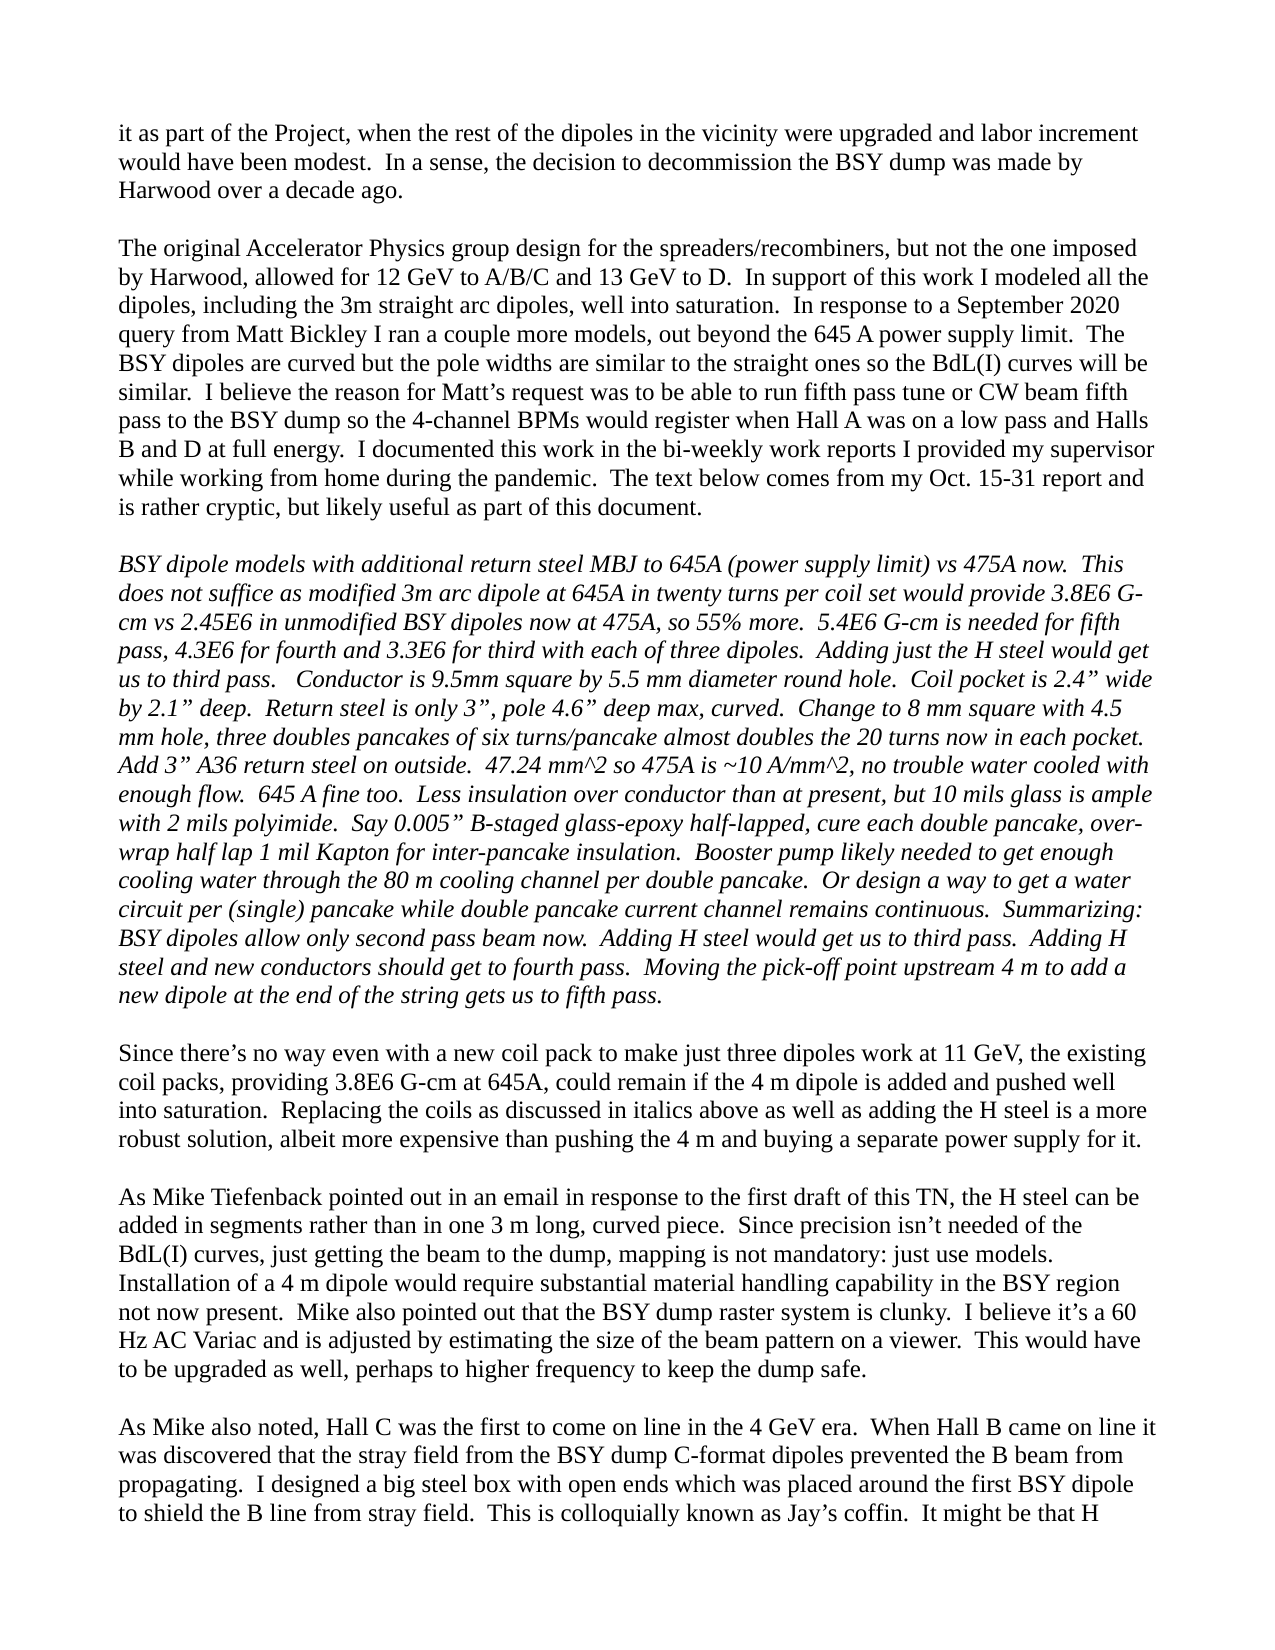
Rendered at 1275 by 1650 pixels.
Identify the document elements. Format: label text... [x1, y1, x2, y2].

list BSY dipole models with additional return steel MBJ to 645A (power supply limit) vs 475A now. This does not suffice as modified 3m arc dipole at 645A in twenty turns per coil set would provide 3.8E6 G-cm vs 2.45E6 in unmodified BSY dipoles now at 475A, so 55% more. 5.4E6 G-cm is needed for fifth pass, 4.3E6 for fourth and 3.3E6 for third with each of three dipoles. Adding just the H steel would get us to third pass. Conductor is 9.5mm square by 5.5 mm diameter round hole. Coil pocket is 2.4” wide by 2.1” deep. Return steel is only 3”, pole 4.6” deep max, curved. Change to 8 mm square with 4.5 mm hole, three doubles pancakes of six turns/pancake almost doubles the 20 turns now in each pocket. Add 3” A36 return steel on outside. 47.24 mm^2 so 475A is ~10 A/mm^2, no trouble water cooled with enough flow. 645 A fine too. Less insulation over conductor than at present, but 10 mils glass is ample with 2 mils polyimide. Say 0.005” B-staged glass-epoxy half-lapped, cure each double pancake, over-wrap half lap 1 mil Kapton for inter-pancake insulation. Booster pump likely needed to get enough cooling water through the 80 m cooling channel per double pancake. Or design a way to get a water circuit per (single) pancake while double pancake current channel remains continuous. Summarizing: BSY dipoles allow only second pass beam now. Adding H steel would get us to third pass. Adding H steel and new conductors should get to fourth pass. Moving the pick-off point upstream 4 m to add a new dipole at the end of the string gets us to fifth pass. [118, 549, 1157, 1009]
text it as part of the Project, when the rest of the dipoles in the vicinity were upgraded and labor increment would have been modest. In a sense, the decision to decommission the BSY dump was made by Harwood over a decade ago. [118, 118, 1157, 204]
text The original Accelerator Physics group design for the spreaders/recombiners, but not the one imposed by Harwood, allowed for 12 GeV to A/B/C and 13 GeV to D. In support of this work I modeled all the dipoles, including the 3m straight arc dipoles, well into saturation. In response to a September 2020 query from Matt Bickley I ran a couple more models, out beyond the 645 A power supply limit. The BSY dipoles are curved but the pole widths are similar to the straight ones so the BdL(I) curves will be similar. I believe the reason for Matt’s request was to be able to run fifth pass tune or CW beam fifth pass to the BSY dump so the 4-channel BPMs would register when Hall A was on a low pass and Halls B and D at full energy. I documented this work in the bi-weekly work reports I provided my supervisor while working from home during the pandemic. The text below comes from my Oct. 15-31 report and is rather cryptic, but likely useful as part of this document. [118, 233, 1157, 521]
text As Mike Tiefenback pointed out in an email in response to the first draft of this TN, the H steel can be added in segments rather than in one 3 m long, curved piece. Since precision isn’t needed of the BdL(I) curves, just getting the beam to the dump, mapping is not mandatory: just use models. Installation of a 4 m dipole would require substantial material handling capability in the BSY region not now present. Mike also pointed out that the BSY dump raster system is clunky. I believe it’s a 60 Hz AC Variac and is adjusted by estimating the size of the beam pattern on a viewer. This would have to be upgraded as well, perhaps to higher frequency to keep the dump safe. [118, 1182, 1157, 1383]
text As Mike also noted, Hall C was the first to come on line in the 4 GeV era. When Hall B came on line it was discovered that the stray field from the BSY dump C-format dipoles prevented the B beam from propagating. I designed a big steel box with open ends which was placed around the first BSY dipole to shield the B line from stray field. This is colloquially known as Jay’s coffin. It might be that H [118, 1412, 1157, 1527]
text Since there’s no way even with a new coil pack to make just three dipoles work at 11 GeV, the existing coil packs, providing 3.8E6 G-cm at 645A, could remain if the 4 m dipole is added and pushed well into saturation. Replacing the coils as discussed in italics above as well as adding the H steel is a more robust solution, albeit more expensive than pushing the 4 m and buying a separate power supply for it. [118, 1038, 1157, 1153]
